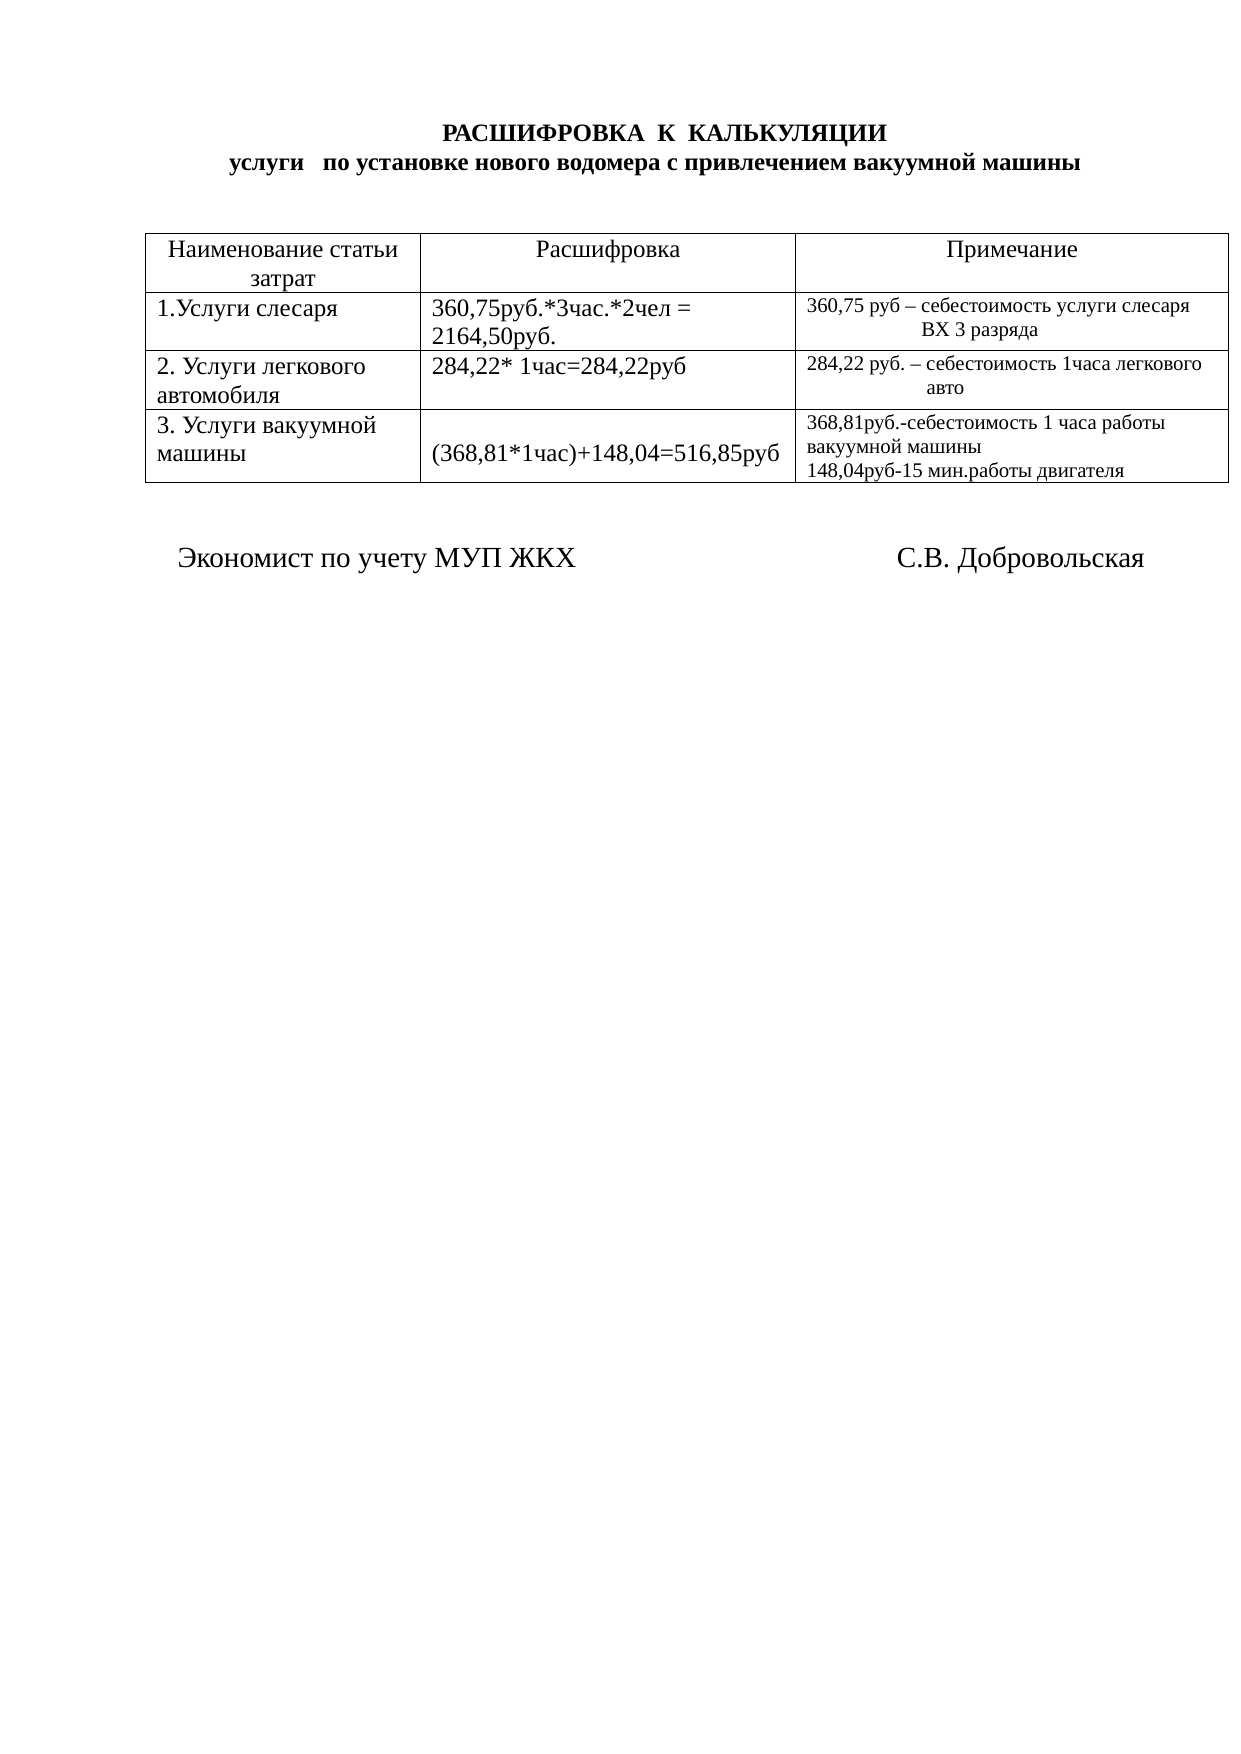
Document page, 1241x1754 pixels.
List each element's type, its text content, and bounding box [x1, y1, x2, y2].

table_header Расшифровка [421, 234, 795, 292]
text Экономист по учету МУП ЖКХ С.В. Добровольская [177, 541, 1152, 574]
table_header Примечание [796, 234, 1228, 292]
table_header Наименование статьи затрат [146, 234, 420, 292]
table_cell 284,22* 1час=284,22руб [421, 351, 795, 409]
table_cell (368,81*1час)+148,04=516,85руб [421, 410, 795, 482]
table_cell 2. Услуги легкового автомобиля [146, 351, 420, 409]
table_cell 360,75 руб – себестоимость услуги слесаря ВХ 3 разряда [796, 293, 1228, 350]
table_cell 1.Услуги слесаря [146, 293, 420, 350]
table_cell 360,75руб.*3час.*2чел = 2164,50руб. [421, 293, 795, 350]
text РАСШИФРОВКА К КАЛЬКУЛЯЦИИ [177, 118, 1152, 147]
text услуги по установке нового водомера с привлечением вакуумной машины [177, 147, 1152, 176]
table_cell 3. Услуги вакуумной машины [146, 410, 420, 482]
table_cell 368,81руб.-себестоимость 1 часа работы вакуумной машины 148,04руб-15 мин.работы двигателя [796, 410, 1228, 482]
table_cell 284,22 руб. – себестоимость 1часа легкового авто [796, 351, 1228, 409]
